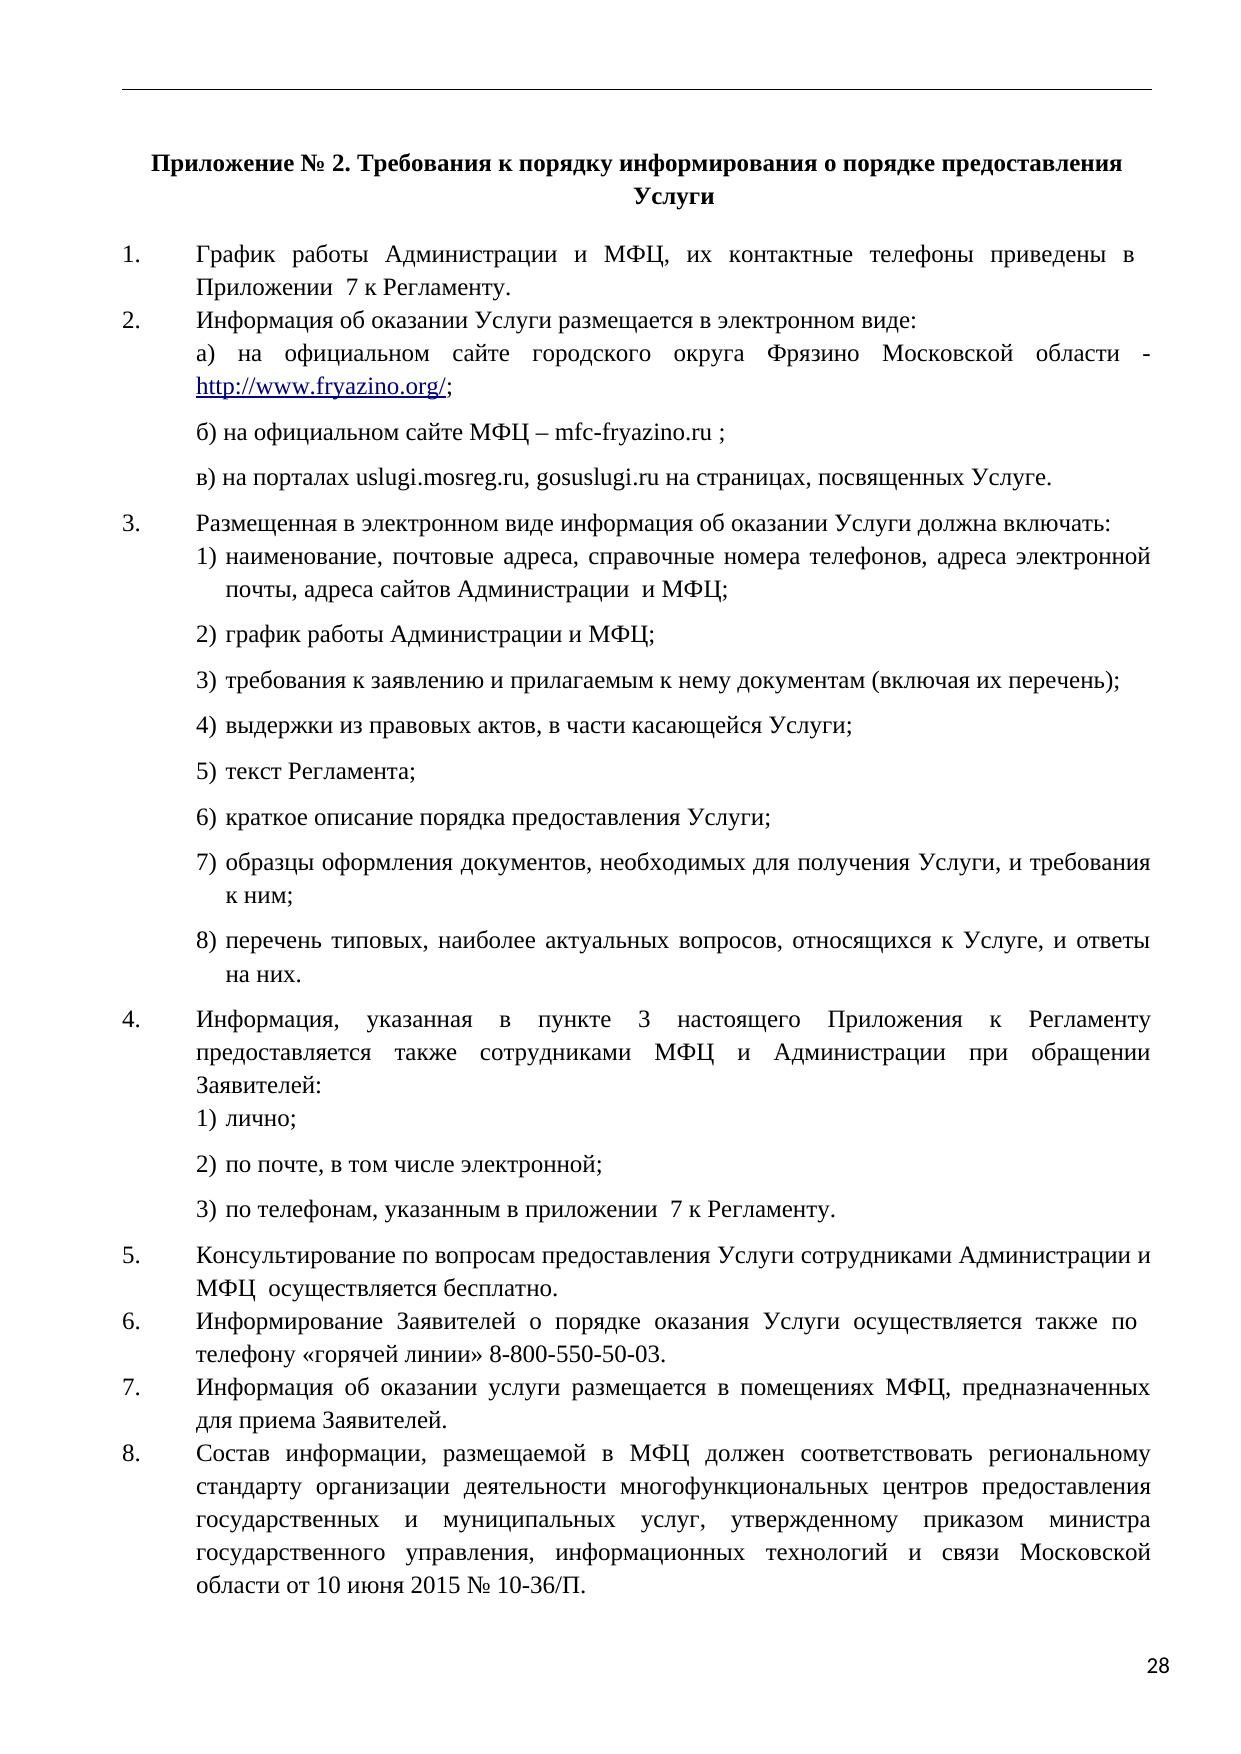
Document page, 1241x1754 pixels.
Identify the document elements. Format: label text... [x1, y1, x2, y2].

list перечень типовых, наиболее актуальных вопросов, относящихся к Услуге, и ответы на них. [196, 926, 1152, 987]
list б) на официальном сайте МФЦ – mfc-fryazino.ru ; [196, 417, 1152, 446]
text 4. Информация, указанная в пункте 3 настоящего Приложения к Регламенту предоставляется также сотрудниками МФЦ и Администрации при обращении Заявителей: [122, 1004, 1152, 1099]
text 7. Информация об оказании услуги размещается в помещениях МФЦ, предназначенных для приема Заявителей. [122, 1372, 1152, 1434]
list лично; [196, 1103, 1152, 1132]
list образцы оформления документов, необходимых для получения Услуги, и требования к ним; [196, 847, 1152, 909]
list по почте, в том числе электронной; [196, 1149, 1152, 1177]
text 5. Консультирование по вопросам предоставления Услуги сотрудниками Администрации и МФЦ осуществляется бесплатно. [122, 1240, 1152, 1302]
text 8. Состав информации, размещаемой в МФЦ должен соответствовать региональному стандарту организации деятельности многофункциональных центров предоставления государственных и муниципальных услуг, утвержденному приказом министра государственного управления, информационных технологий и связи Московской области от 10 июня 2015 № 10-36/П. [122, 1438, 1152, 1599]
list в) на порталах uslugi.mosreg.ru, gosuslugi.ru на страницах, посвященных Услуге. [196, 462, 1152, 491]
list график работы Администрации и МФЦ; [196, 619, 1152, 648]
list а) на официальном сайте городского округа Фрязино Московской области - http://www.fryazino.org/; [196, 338, 1152, 400]
subtitle Приложение № 2. Требования к порядку информирования о порядке предоставления Услуги [122, 148, 1152, 210]
text 1. График работы Администрации и МФЦ, их контактные телефоны приведены в Приложении 7 к Регламенту. [122, 239, 1152, 301]
list наименование, почтовые адреса, справочные номера телефонов, адреса электронной почты, адреса сайтов Администрации и МФЦ; [196, 541, 1152, 603]
list 6. Информирование Заявителей о порядке оказания Услуги осуществляется также по телефону «горячей линии» 8-800-550-50-03. [122, 1306, 1152, 1368]
list по телефонам, указанным в приложении 7 к Регламенту. [196, 1194, 1152, 1223]
list текст Регламента; [196, 756, 1152, 785]
text 2. Информация об оказании Услуги размещается в электронном виде: [122, 305, 1152, 334]
list выдержки из правовых актов, в части касающейся Услуги; [196, 711, 1152, 739]
list 3. Размещенная в электронном виде информация об оказании Услуги должна включать: [122, 508, 1152, 537]
list требования к заявлению и прилагаемым к нему документам (включая их перечень); [196, 665, 1152, 694]
list краткое описание порядка предоставления Услуги; [196, 802, 1152, 830]
